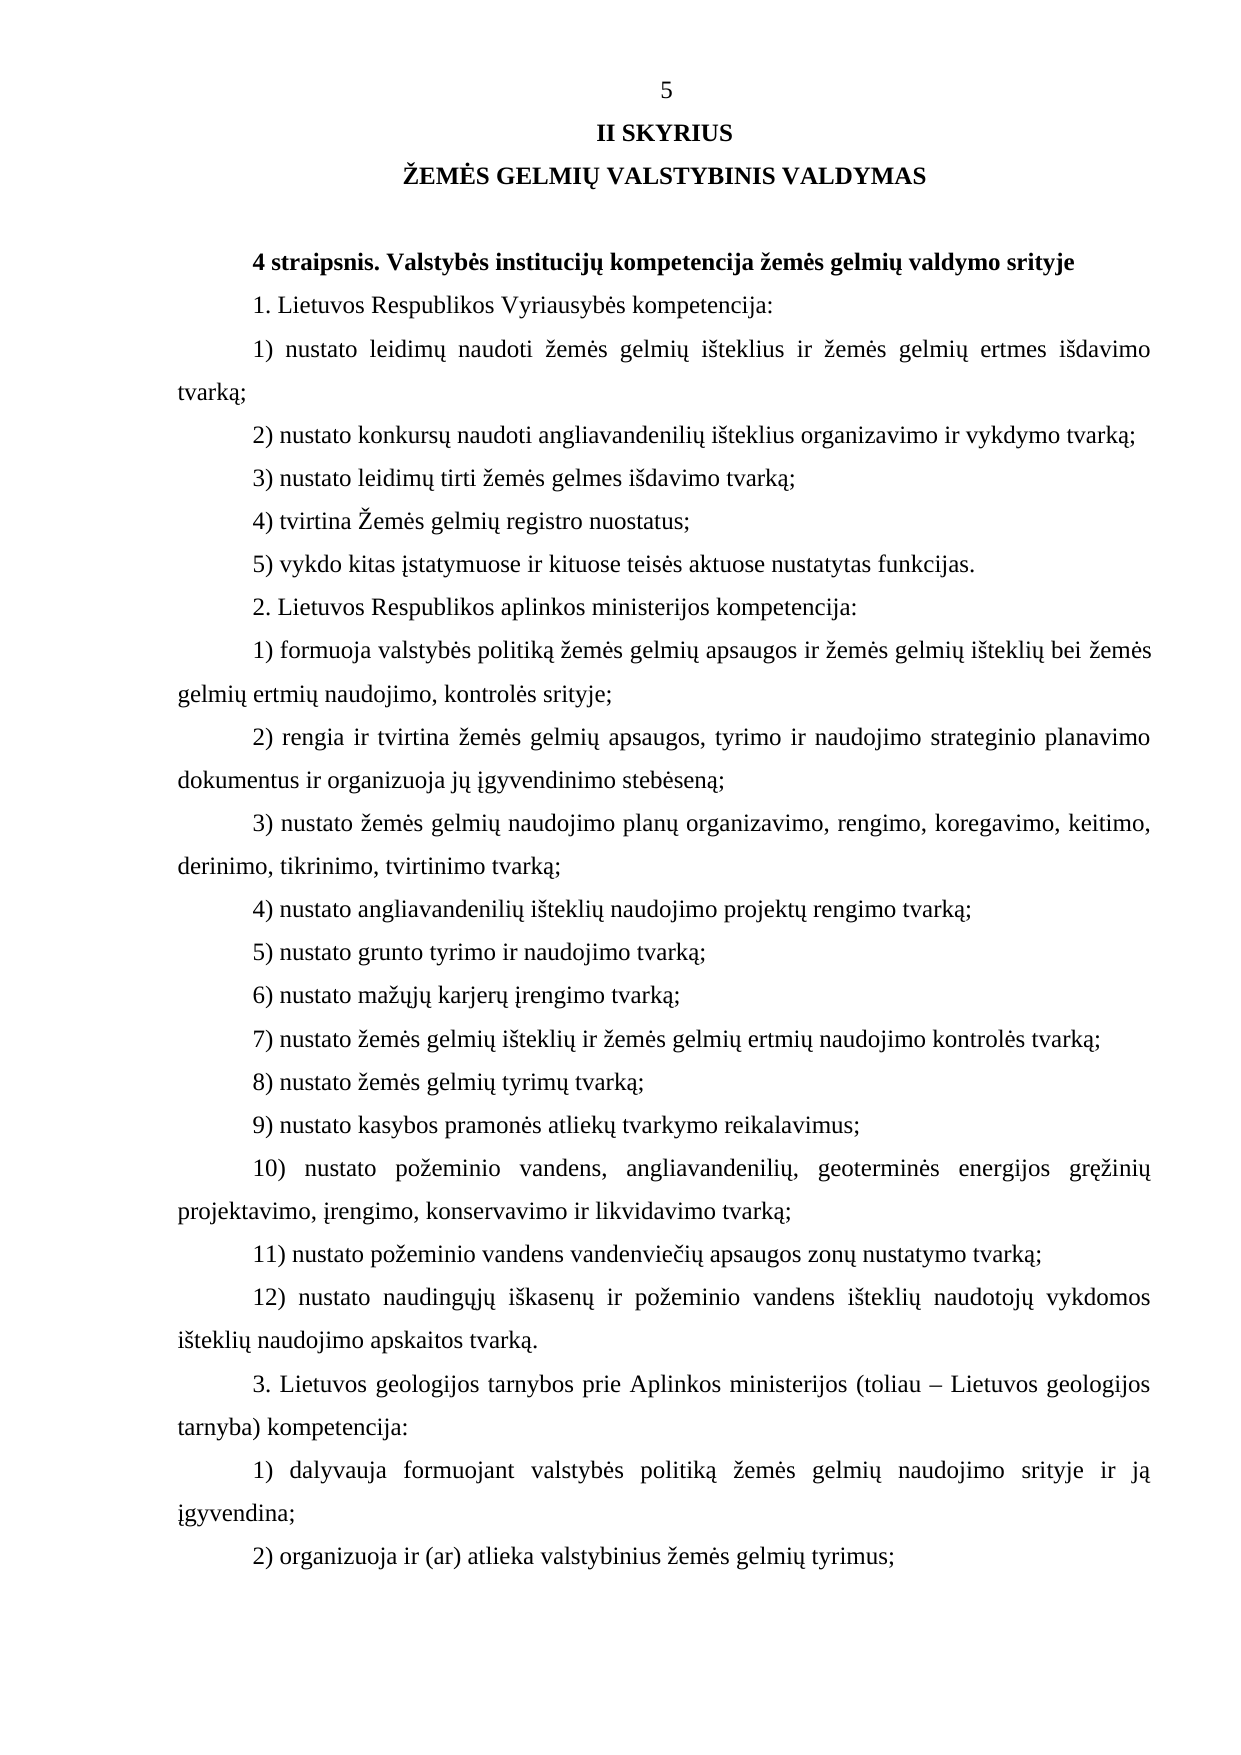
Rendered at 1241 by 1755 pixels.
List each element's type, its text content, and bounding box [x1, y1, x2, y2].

text 5) vykdo kitas įstatymuose ir kituose teisės aktuose nustatytas funkcijas. [177, 549, 1152, 578]
text 3) nustato leidimų tirti žemės gelmes išdavimo tvarką; [177, 463, 1152, 492]
text 12) nustato naudingųjų iškasenų ir požeminio vandens išteklių naudotojų vykdomos išteklių naudojimo apskaitos tvarką. [177, 1282, 1152, 1354]
text 1) dalyvauja formuojant valstybės politiką žemės gelmių naudojimo srityje ir ją įgyvendina; [177, 1455, 1152, 1527]
text II SKYRIUS [177, 118, 1152, 147]
text 1. Lietuvos Respublikos Vyriausybės kompetencija: [177, 291, 1152, 319]
text 5) nustato grunto tyrimo ir naudojimo tvarką; [177, 937, 1152, 966]
text 2) organizuoja ir (ar) atlieka valstybinius žemės gelmių tyrimus; [177, 1541, 1152, 1570]
text 4) nustato angliavandenilių išteklių naudojimo projektų rengimo tvarką; [177, 894, 1152, 923]
text 4 straipsnis. Valstybės institucijų kompetencija žemės gelmių valdymo srityje [177, 247, 1152, 276]
text 7) nustato žemės gelmių išteklių ir žemės gelmių ertmių naudojimo kontrolės tvarką; [177, 1024, 1152, 1052]
text 2) nustato konkursų naudoti angliavandenilių išteklius organizavimo ir vykdymo tvarką; [177, 420, 1152, 449]
text 6) nustato mažųjų karjerų įrengimo tvarką; [177, 981, 1152, 1009]
text 2) rengia ir tvirtina žemės gelmių apsaugos, tyrimo ir naudojimo strateginio planavimo dokumentus ir organizuoja jų įgyvendinimo stebėseną; [177, 722, 1152, 794]
text 8) nustato žemės gelmių tyrimų tvarką; [177, 1067, 1152, 1096]
text 2. Lietuvos Respublikos aplinkos ministerijos kompetencija: [177, 592, 1152, 621]
text 3. Lietuvos geologijos tarnybos prie Aplinkos ministerijos (toliau – Lietuvos geologijos tarnyba) kompetencija: [177, 1369, 1152, 1441]
text 1) nustato leidimų naudoti žemės gelmių išteklius ir žemės gelmių ertmes išdavimo tvarką; [177, 334, 1152, 406]
text 1) formuoja valstybės politiką žemės gelmių apsaugos ir žemės gelmių išteklių bei žemės gelmių ertmių naudojimo, kontrolės srityje; [177, 636, 1152, 707]
text 10) nustato požeminio vandens, angliavandenilių, geoterminės energijos gręžinių projektavimo, įrengimo, konservavimo ir likvidavimo tvarką; [177, 1153, 1152, 1225]
text 4) tvirtina Žemės gelmių registro nuostatus; [177, 506, 1152, 535]
text 11) nustato požeminio vandens vandenviečių apsaugos zonų nustatymo tvarką; [177, 1239, 1152, 1268]
text 9) nustato kasybos pramonės atliekų tvarkymo reikalavimus; [177, 1110, 1152, 1139]
text ŽEMĖS GELMIŲ VALSTYBINIS VALDYMAS [177, 161, 1152, 190]
text 3) nustato žemės gelmių naudojimo planų organizavimo, rengimo, koregavimo, keitimo, derinimo, tikrinimo, tvirtinimo tvarką; [177, 808, 1152, 880]
